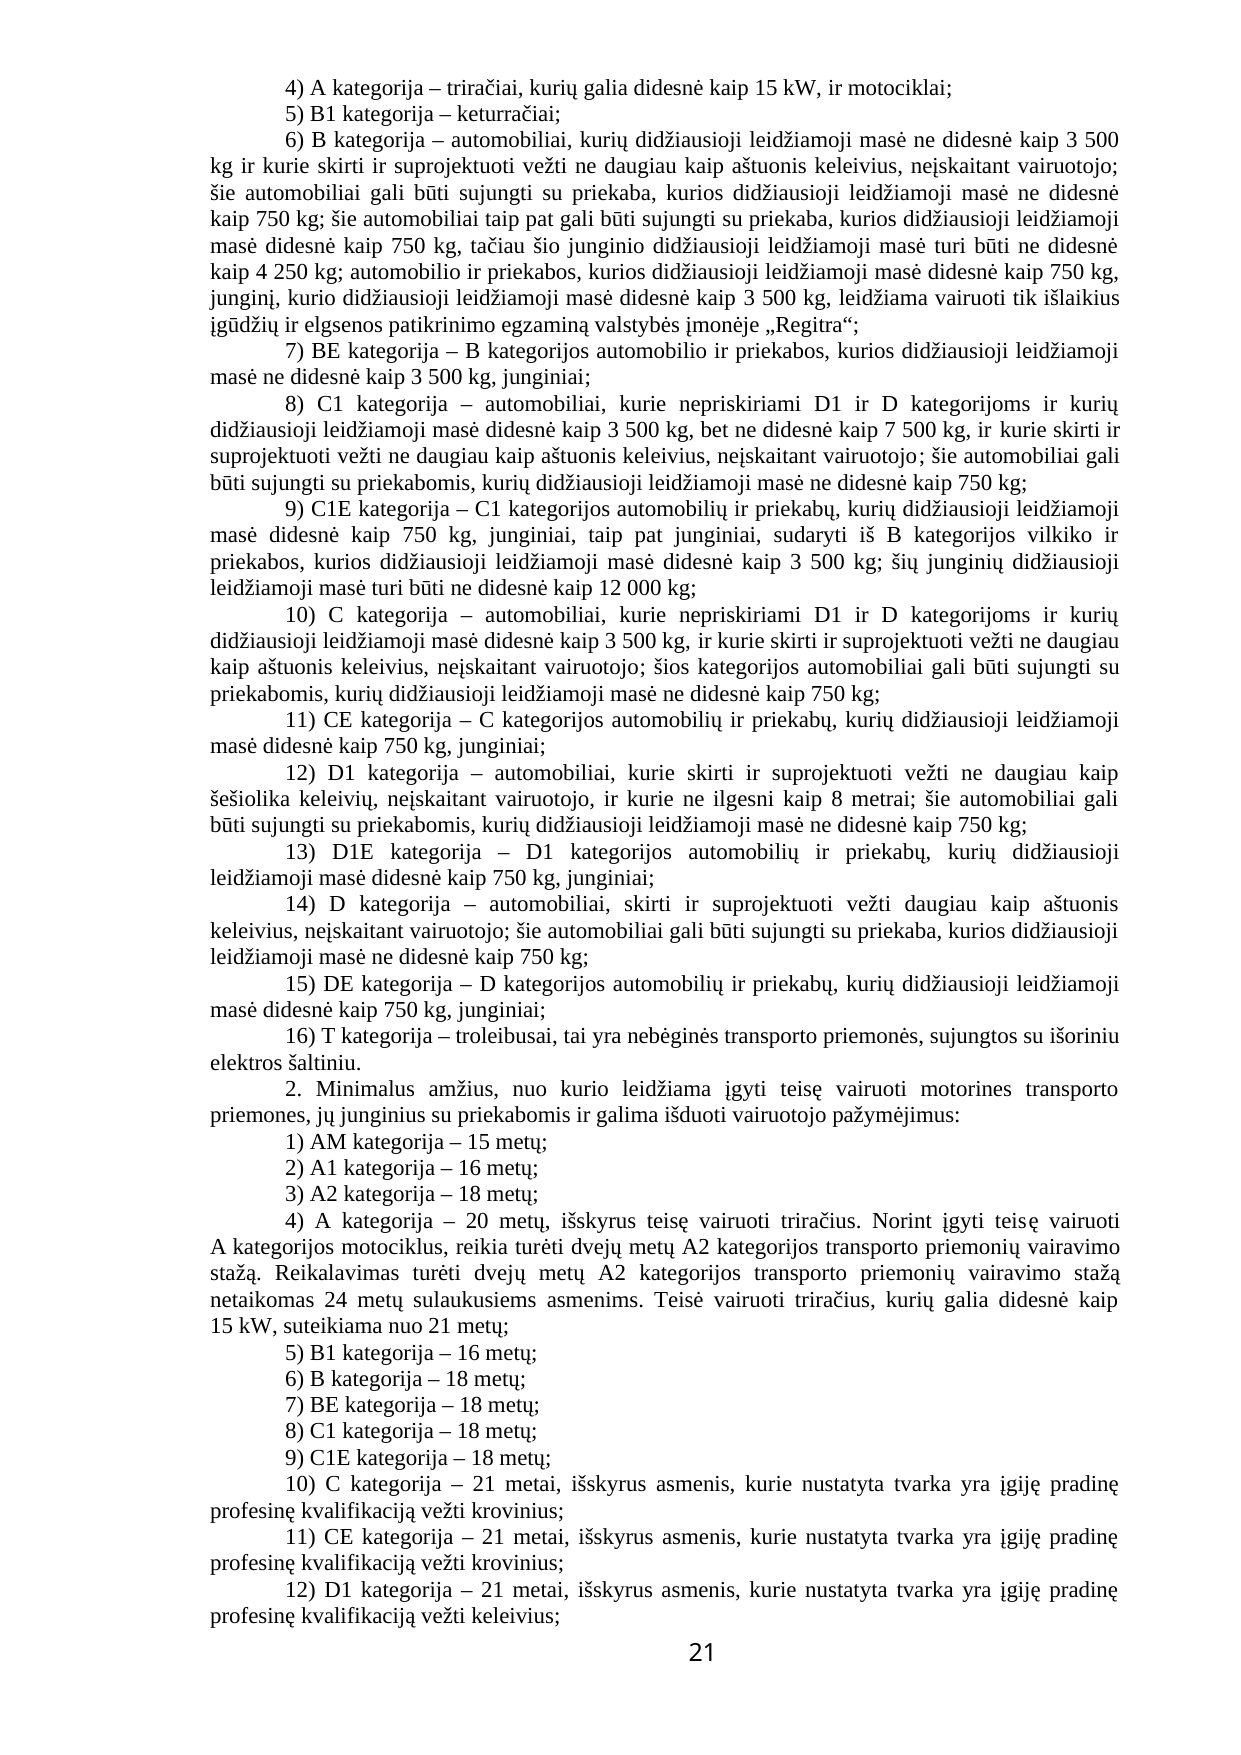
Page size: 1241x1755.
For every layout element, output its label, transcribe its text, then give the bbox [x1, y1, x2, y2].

text 12) D1 kategorija – 21 metai, išskyrus asmenis, kurie nustatyta tvarka yra įgiję pradinę profesinę kvalifikaciją vežti keleivius; [210, 1576, 1120, 1628]
text 11) CE kategorija – C kategorijos automobilių ir priekabų, kurių didžiausioji leidžiamoji masė didesnė kaip 750 kg, junginiai; [210, 706, 1120, 759]
text 9) C1E kategorija – 18 metų; [210, 1444, 1120, 1470]
text 5) B1 kategorija – 16 metų; [210, 1338, 1120, 1365]
text 10) C kategorija – 21 metai, išskyrus asmenis, kurie nustatyta tvarka yra įgiję pradinę profesinę kvalifikaciją vežti krovinius; [210, 1470, 1120, 1523]
text 3) A2 kategorija – 18 metų; [210, 1180, 1120, 1207]
text 5) B1 kategorija – keturračiai; [210, 100, 1120, 126]
text 2) A1 kategorija – 16 metų; [210, 1154, 1120, 1180]
text 12) D1 kategorija – automobiliai, kurie skirti ir suprojektuoti vežti ne daugiau kaip šešiolika keleivių, neįskaitant vairuotojo, ir kurie ne ilgesni kaip 8 metrai; šie automobiliai gali būti sujungti su priekabomis, kurių didžiausioji leidžiamoji masė ne didesnė kaip 750 kg; [210, 759, 1120, 838]
text 13) D1E kategorija – D1 kategorijos automobilių ir priekabų, kurių didžiausioji leidžiamoji masė didesnė kaip 750 kg, junginiai; [210, 838, 1120, 891]
text 8) C1 kategorija – 18 metų; [210, 1418, 1120, 1444]
text 9) C1E kategorija – C1 kategorijos automobilių ir priekabų, kurių didžiausioji leidžiamoji masė didesnė kaip 750 kg, junginiai, taip pat junginiai, sudaryti iš B kategorijos vilkiko ir priekabos, kurios didžiausioji leidžiamoji masė didesnė kaip 3 500 kg; šių junginių didžiausioji leidžiamoji masė turi būti ne didesnė kaip 12 000 kg; [210, 495, 1120, 601]
text 6) B kategorija – automobiliai, kurių didžiausioji leidžiamoji masė ne didesnė kaip 3 500 kg ir kurie skirti ir suprojektuoti vežti ne daugiau kaip aštuonis keleivius, neįskaitant vairuotojo; šie automobiliai gali būti sujungti su priekaba, kurios didžiausioji leidžiamoji masė ne didesnė kaip 750 kg; šie automobiliai taip pat gali būti sujungti su priekaba, kurios didžiausioji leidžiamoji masė didesnė kaip 750 kg, tačiau šio junginio didžiausioji leidžiamoji masė turi būti ne didesnė kaip 4 250 kg; automobilio ir priekabos, kurios didžiausioji leidžiamoji masė didesnė kaip 750 kg, junginį, kurio didžiausioji leidžiamoji masė didesnė kaip 3 500 kg, leidžiama vairuoti tik išlaikius įgūdžių ir elgsenos patikrinimo egzaminą valstybės įmonėje „Regitra“; [210, 126, 1120, 337]
text 2. Minimalus amžius, nuo kurio leidžiama įgyti teisę vairuoti motorines transporto priemones, jų junginius su priekabomis ir galima išduoti vairuotojo pažymėjimus: [210, 1075, 1120, 1128]
text 11) CE kategorija – 21 metai, išskyrus asmenis, kurie nustatyta tvarka yra įgiję pradinę profesinę kvalifikaciją vežti krovinius; [210, 1523, 1120, 1576]
text 4) A kategorija – triračiai, kurių galia didesnė kaip 15 kW, ir motociklai; [210, 73, 1120, 100]
text 7) BE kategorija – B kategorijos automobilio ir priekabos, kurios didžiausioji leidžiamoji masė ne didesnė kaip 3 500 kg, junginiai; [210, 337, 1120, 390]
text 1) AM kategorija – 15 metų; [210, 1128, 1120, 1154]
text 16) T kategorija – troleibusai, tai yra nebėginės transporto priemonės, sujungtos su išoriniu elektros šaltiniu. [210, 1022, 1120, 1075]
text 6) B kategorija – 18 metų; [210, 1365, 1120, 1391]
text 15) DE kategorija – D kategorijos automobilių ir priekabų, kurių didžiausioji leidžiamoji masė didesnė kaip 750 kg, junginiai; [210, 969, 1120, 1022]
text 14) D kategorija – automobiliai, skirti ir suprojektuoti vežti daugiau kaip aštuonis keleivius, neįskaitant vairuotojo; šie automobiliai gali būti sujungti su priekaba, kurios didžiausioji leidžiamoji masė ne didesnė kaip 750 kg; [210, 891, 1120, 969]
text 7) BE kategorija – 18 metų; [210, 1391, 1120, 1418]
text 4) A kategorija – 20 metų, išskyrus teisę vairuoti triračius. Norint įgyti teisę vairuoti A kategorijos motociklus, reikia turėti dvejų metų A2 kategorijos transporto priemonių vairavimo stažą. Reikalavimas turėti dvejų metų A2 kategorijos transporto priemonių vairavimo stažą netaikomas 24 metų sulaukusiems asmenims. Teisė vairuoti triračius, kurių galia didesnė kaip 15 kW, suteikiama nuo 21 metų; [210, 1207, 1120, 1338]
text 8) C1 kategorija – automobiliai, kurie nepriskiriami D1 ir D kategorijoms ir kurių didžiausioji leidžiamoji masė didesnė kaip 3 500 kg, bet ne didesnė kaip 7 500 kg, ir kurie skirti ir suprojektuoti vežti ne daugiau kaip aštuonis keleivius, neįskaitant vairuotojo; šie automobiliai gali būti sujungti su priekabomis, kurių didžiausioji leidžiamoji masė ne didesnė kaip 750 kg; [210, 390, 1120, 495]
text 10) C kategorija – automobiliai, kurie nepriskiriami D1 ir D kategorijoms ir kurių didžiausioji leidžiamoji masė didesnė kaip 3 500 kg, ir kurie skirti ir suprojektuoti vežti ne daugiau kaip aštuonis keleivius, neįskaitant vairuotojo; šios kategorijos automobiliai gali būti sujungti su priekabomis, kurių didžiausioji leidžiamoji masė ne didesnė kaip 750 kg; [210, 601, 1120, 706]
